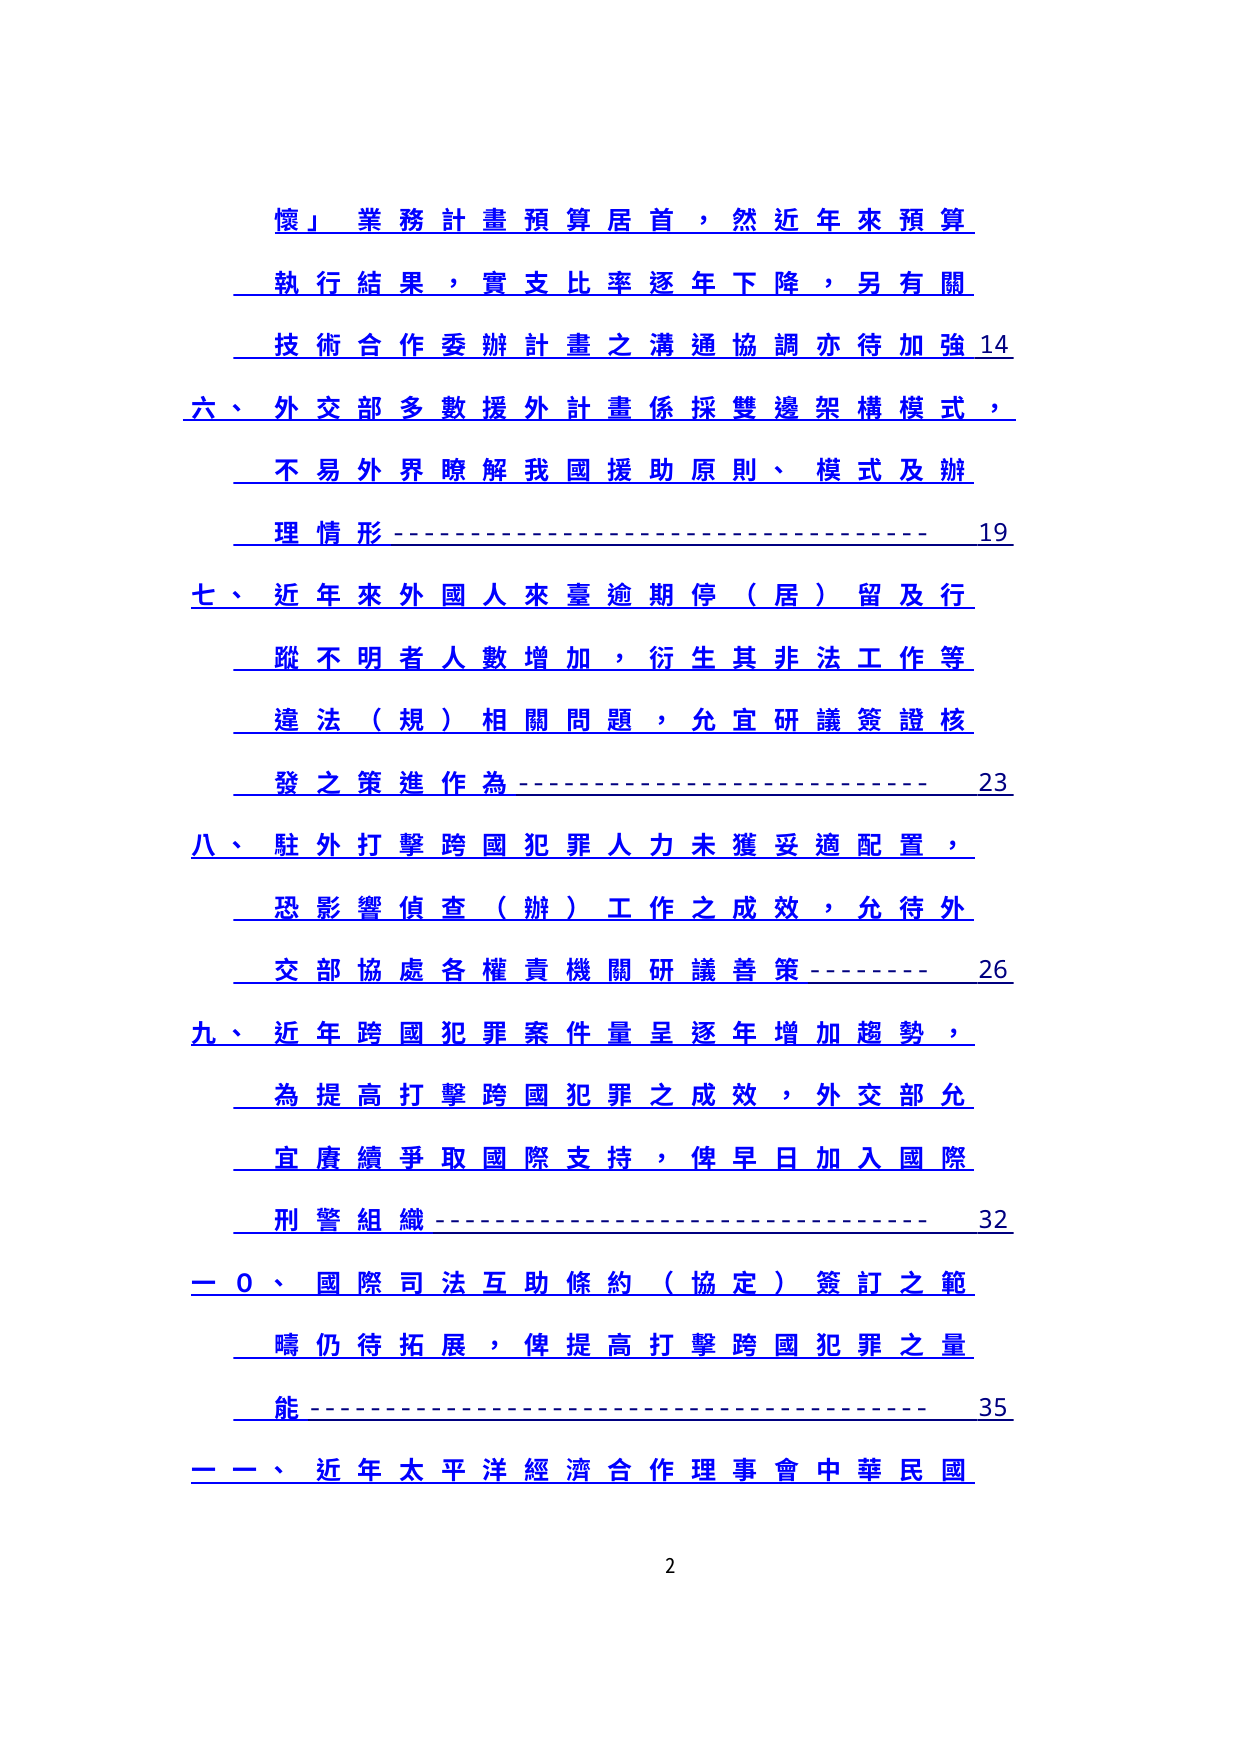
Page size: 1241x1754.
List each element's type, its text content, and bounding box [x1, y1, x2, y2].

text 七、近年來外國人來臺逾期停（居）留及行蹤不明者人數增加，衍生其非法工作等違法（規）相關問題，允宜研議簽證核發之策進作為 23 [183, 552, 1014, 802]
text 一一、近年太平洋經濟合作理事會中華民國 [183, 1427, 1014, 1490]
text 不易外界瞭解我國援助原則、模式及辦理情形 19 [183, 421, 1014, 552]
text 一０、國際司法互助條約（協定）簽訂之範疇仍待拓展，俾提高打擊跨國犯罪之量能 35 [183, 1240, 1014, 1427]
text 六、外交部多數援外計畫係採雙邊架構模式， [183, 365, 1014, 419]
text 懷」業務計畫預算居首，然近年來預算執行結果，實支比率逐年下降，另有關技術合作委辦計畫之溝通協調亦待加強 14 [183, 177, 1014, 365]
text 八、駐外打擊跨國犯罪人力未獲妥適配置，恐影響偵查（辦）工作之成效，允待外交部協處各權責機關研議善策 26 [183, 802, 1014, 990]
text 九、近年跨國犯罪案件量呈逐年增加趨勢，為提高打擊跨國犯罪之成效，外交部允宜賡續爭取國際支持，俾早日加入國際刑警組織 32 [183, 990, 1014, 1240]
